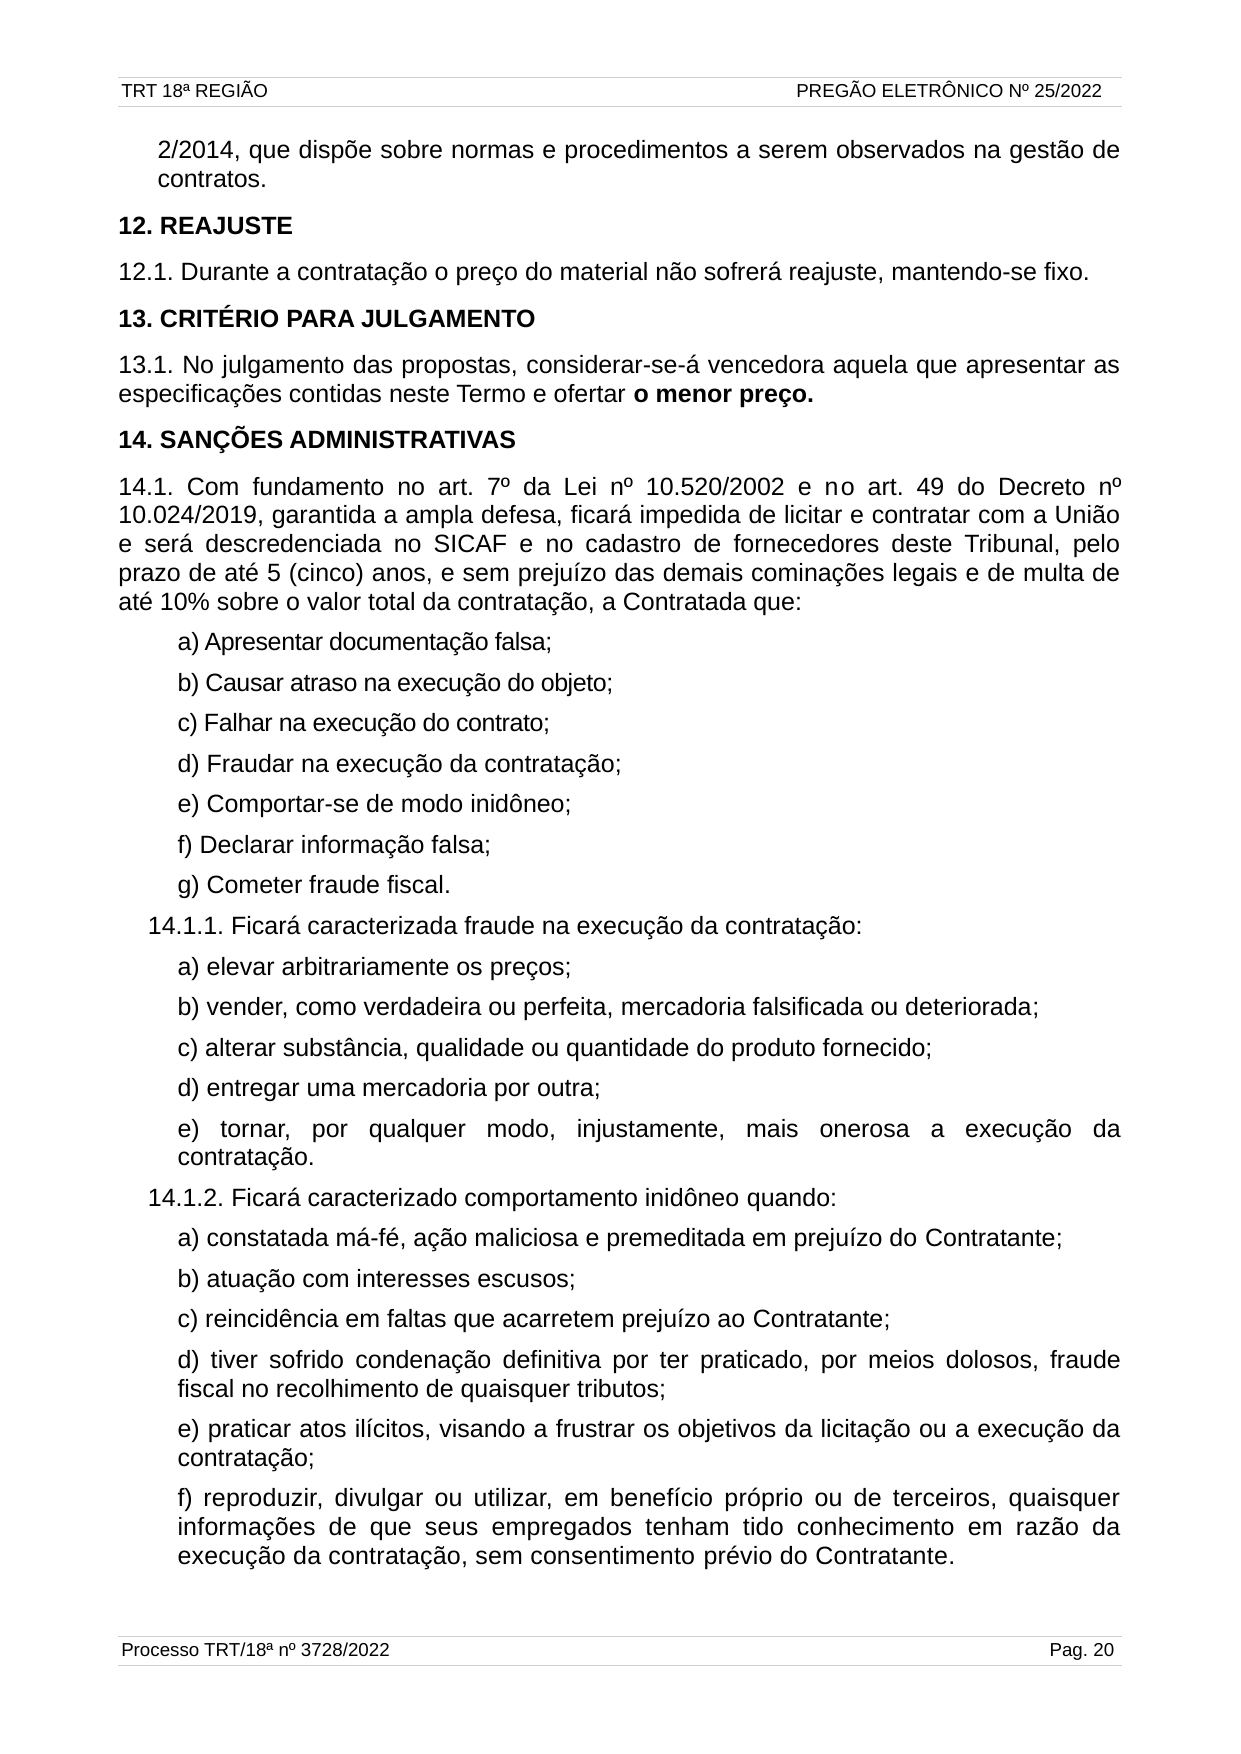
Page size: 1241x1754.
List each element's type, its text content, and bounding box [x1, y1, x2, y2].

text a) Apresentar documentação falsa; [177, 627, 1122, 656]
text e) tornar, por qualquer modo, injustamente, mais onerosa a execução da contratação. [177, 1113, 1122, 1171]
text a) elevar arbitrariamente os preços; [177, 951, 1122, 980]
text b) vender, como verdadeira ou perfeita, mercadoria falsificada ou deteriorada; [177, 992, 1122, 1021]
text 2/2014, que dispõe sobre normas e procedimentos a serem observados na gestão de contratos. [157, 136, 1122, 193]
text e) Comportar-se de modo inidôneo; [177, 789, 1122, 818]
text c) alterar substância, qualidade ou quantidade do produto fornecido; [177, 1032, 1122, 1061]
text e) praticar atos ilícitos, visando a frustrar os objetivos da licitação ou a execução da contratação; [177, 1414, 1122, 1472]
text c) Falhar na execução do contrato; [177, 708, 1122, 737]
text 12.1. Durante a contratação o preço do material não sofrerá reajuste, mantendo-se fixo. [118, 257, 1122, 286]
text b) Causar atraso na execução do objeto; [177, 668, 1122, 697]
text 13. CRITÉRIO PARA JULGAMENTO [118, 304, 1122, 332]
text 14. SANÇÕES ADMINISTRATIVAS [118, 425, 1122, 454]
text 13.1. No julgamento das propostas, considerar-se-á vencedora aquela que apresentar as especificações contidas neste Termo e ofertar o menor preço. [118, 350, 1122, 408]
text 12. REAJUSTE [118, 211, 1122, 239]
text 14.1.2. Ficará caracterizado comportamento inidôneo quando: [148, 1183, 1122, 1212]
text f) Declarar informação falsa; [177, 830, 1122, 859]
text b) atuação com interesses escusos; [177, 1264, 1122, 1293]
text a) constatada má-fé, ação maliciosa e premeditada em prejuízo do Contratante; [177, 1223, 1122, 1252]
text g) Cometer fraude fiscal. [177, 870, 1122, 899]
text 14.1. Com fundamento no art. 7º da Lei nº 10.520/2002 e no art. 49 do Decreto nº 10.024/2019, garantida a ampla defesa, ficará impedida de licitar e contratar com a União e será descredenciada no SICAF e no cadastro de fornecedores deste Tribunal, pelo prazo de até 5 (cinco) anos, e sem prejuízo das demais cominações legais e de multa de até 10% sobre o valor total da contratação, a Contratada que: [118, 472, 1122, 616]
text c) reincidência em faltas que acarretem prejuízo ao Contratante; [177, 1304, 1122, 1333]
text 14.1.1. Ficará caracterizada fraude na execução da contratação: [148, 911, 1122, 940]
text d) tiver sofrido condenação definitiva por ter praticado, por meios dolosos, fraude fiscal no recolhimento de quaisquer tributos; [177, 1345, 1122, 1402]
text d) Fraudar na execução da contratação; [177, 749, 1122, 778]
text d) entregar uma mercadoria por outra; [177, 1073, 1122, 1102]
text f) reproduzir, divulgar ou utilizar, em benefício próprio ou de terceiros, quaisquer informações de que seus empregados tenham tido conhecimento em razão da execução da contratação, sem consentimento prévio do Contratante. [177, 1483, 1122, 1570]
